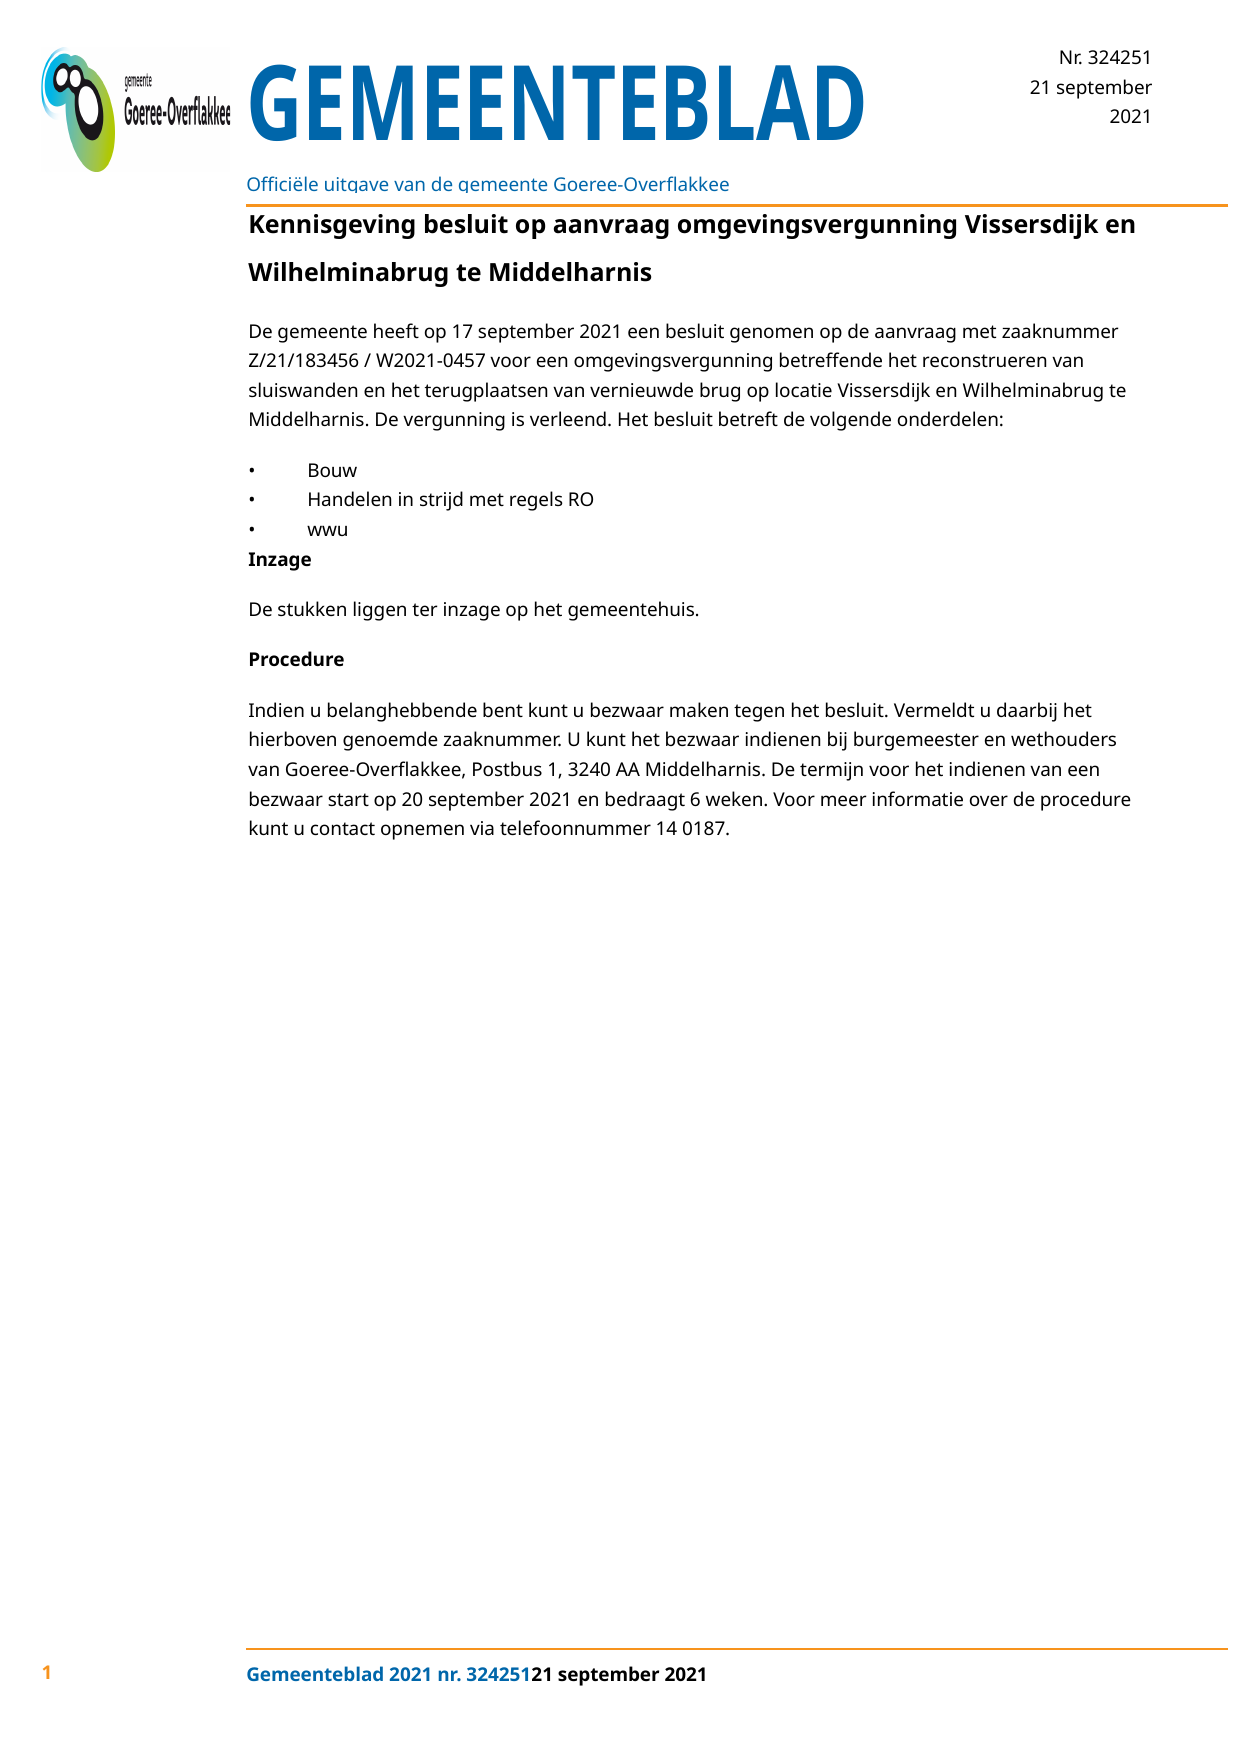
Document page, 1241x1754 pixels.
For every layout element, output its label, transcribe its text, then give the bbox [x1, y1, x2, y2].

text De stukken liggen ter inzage op het gemeentehuis. [248, 596, 1152, 622]
text Indien u belanghebbende bent kunt u bezwaar maken tegen het besluit. Vermeldt u daarbij het hierboven genoemde zaaknummer. U kunt het bezwaar indienen bij burgemeester en wethouders van Goeree-Overflakkee, Postbus 1, 3240 AA Middelharnis. De termijn voor het indienen van een bezwaar start op 20 september 2021 en bedraagt 6 weken. Voor meer informatie over de procedure kunt u contact opnemen via telefoonnummer 14 0187. [248, 697, 1152, 841]
list wwu [248, 516, 1152, 542]
picture [41, 47, 231, 172]
text Inzage [248, 546, 1152, 572]
text Procedure [248, 647, 1152, 672]
list Handelen in strijd met regels RO [248, 487, 1152, 512]
text Kennisgeving besluit op aanvraag omgevingsvergunning Vissersdijk en Wilhelminabrug te Middelharnis [248, 207, 1152, 288]
text De gemeente heeft op 17 september 2021 een besluit genomen op de aanvraag met zaaknummer Z/21/183456 / W2021-0457 voor een omgevingsvergunning betreffende het reconstrueren van sluiswanden en het terugplaatsen van vernieuwde brug op locatie Vissersdijk en Wilhelminabrug te Middelharnis. De vergunning is verleend. Het besluit betreft de volgende onderdelen: [248, 318, 1152, 432]
list Bouw [248, 457, 1152, 483]
